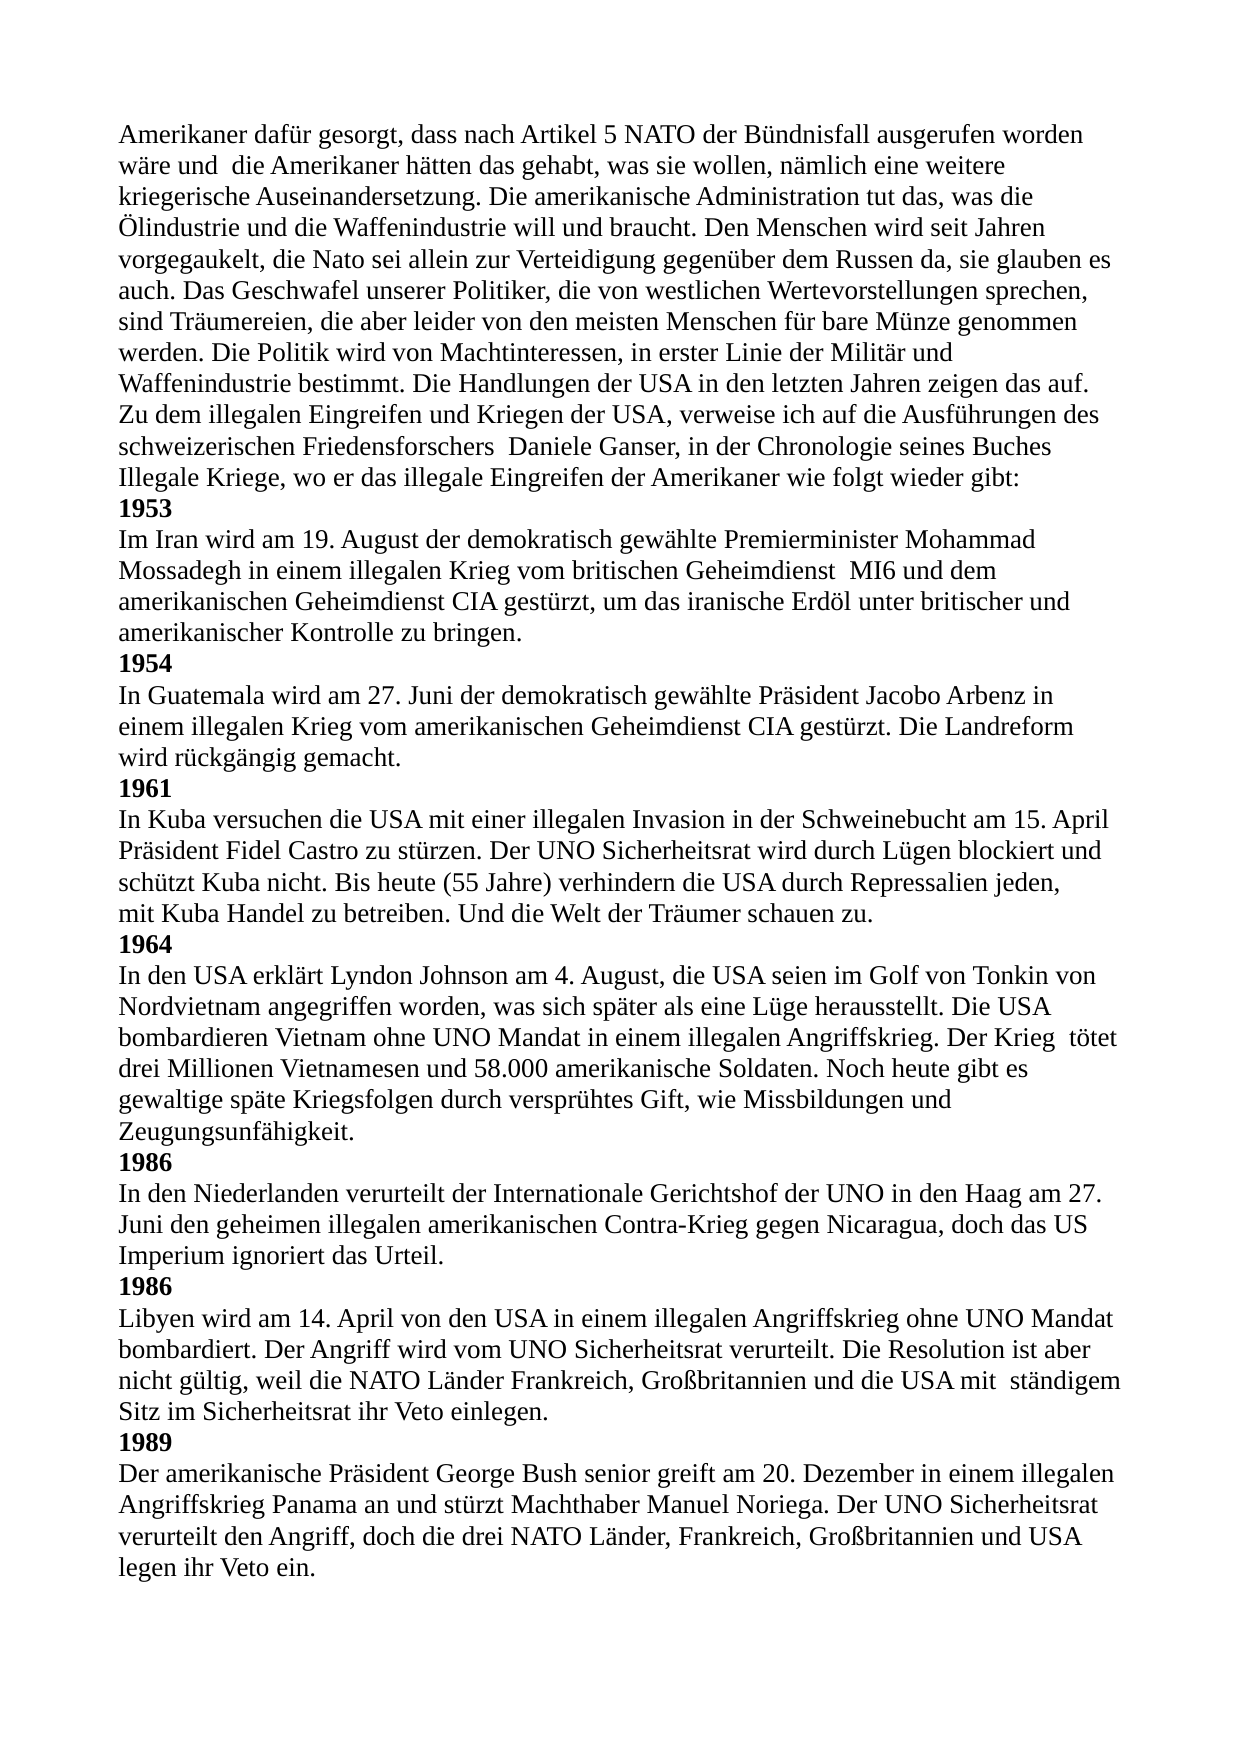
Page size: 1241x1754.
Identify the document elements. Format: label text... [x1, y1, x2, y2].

text In den Niederlanden verurteilt der Internationale Gerichtshof der UNO in den Haag am 27. Juni den geheimen illegalen amerikanischen Contra-Krieg gegen Nicaragua, doch das US Imperium ignoriert das Urteil. [118, 1177, 1122, 1271]
text 1953 [118, 492, 1122, 523]
text Im Iran wird am 19. August der demokratisch gewählte Premierminister Mohammad Mossadegh in einem illegalen Krieg vom britischen Geheimdienst MI6 und dem amerikanischen Geheimdienst CIA gestürzt, um das iranische Erdöl unter britischer und amerikanischer Kontrolle zu bringen. [118, 523, 1122, 648]
text Zu dem illegalen Eingreifen und Kriegen der USA, verweise ich auf die Ausführungen des [118, 398, 1122, 429]
text 1964 [118, 928, 1122, 959]
text In Guatemala wird am 27. Juni der demokratisch gewählte Präsident Jacobo Arbenz in einem illegalen Krieg vom amerikanischen Geheimdienst CIA gestürzt. Die Landreform wird rückgängig gemacht. [118, 679, 1122, 772]
text Libyen wird am 14. April von den USA in einem illegalen Angriffskrieg ohne UNO Mandat bombardiert. Der Angriff wird vom UNO Sicherheitsrat verurteilt. Die Resolution ist aber nicht gültig, weil die NATO Länder Frankreich, Großbritannien und die USA mit ständigem Sitz im Sicherheitsrat ihr Veto einlegen. [118, 1302, 1122, 1426]
text 1954 [118, 648, 1122, 679]
text In den USA erklärt Lyndon Johnson am 4. August, die USA seien im Golf von Tonkin von [118, 959, 1122, 990]
text Nordvietnam angegriffen worden, was sich später als eine Lüge herausstellt. Die USA bombardieren Vietnam ohne UNO Mandat in einem illegalen Angriffskrieg. Der Krieg tötet drei Millionen Vietnamesen und 58.000 amerikanische Soldaten. Noch heute gibt es gewaltige späte Kriegsfolgen durch versprühtes Gift, wie Missbildungen und Zeugungsunfähigkeit. [118, 990, 1122, 1146]
text schweizerischen Friedensforschers Daniele Ganser, in der Chronologie seines Buches Illegale Kriege, wo er das illegale Eingreifen der Amerikaner wie folgt wieder gibt: [118, 429, 1122, 492]
text 1989 [118, 1426, 1122, 1457]
text 1961 [118, 772, 1122, 803]
text Der amerikanische Präsident George Bush senior greift am 20. Dezember in einem illegalen Angriffskrieg Panama an und stürzt Machthaber Manuel Noriega. Der UNO Sicherheitsrat verurteilt den Angriff, doch die drei NATO Länder, Frankreich, Großbritannien und USA [118, 1457, 1122, 1551]
text mit Kuba Handel zu betreiben. Und die Welt der Träumer schauen zu. [118, 897, 1122, 928]
text 1986 [118, 1271, 1122, 1302]
text 1986 [118, 1146, 1122, 1177]
text In Kuba versuchen die USA mit einer illegalen Invasion in der Schweinebucht am 15. April Präsident Fidel Castro zu stürzen. Der UNO Sicherheitsrat wird durch Lügen blockiert und schützt Kuba nicht. Bis heute (55 Jahre) verhindern die USA durch Repressalien jeden, [118, 803, 1122, 897]
text Amerikaner dafür gesorgt, dass nach Artikel 5 NATO der Bündnisfall ausgerufen worden wäre und die Amerikaner hätten das gehabt, was sie wollen, nämlich eine weitere kriegerische Auseinandersetzung. Die amerikanische Administration tut das, was die Ölindustrie und die Waffenindustrie will und braucht. Den Menschen wird seit Jahren vorgegaukelt, die Nato sei allein zur Verteidigung gegenüber dem Russen da, sie glauben es auch. Das Geschwafel unserer Politiker, die von westlichen Wertevorstellungen sprechen, sind Träumereien, die aber leider von den meisten Menschen für bare Münze genommen werden. Die Politik wird von Machtinteressen, in erster Linie der Militär und Waffenindustrie bestimmt. Die Handlungen der USA in den letzten Jahren zeigen das auf. [118, 118, 1122, 398]
text legen ihr Veto ein. [118, 1551, 1122, 1582]
